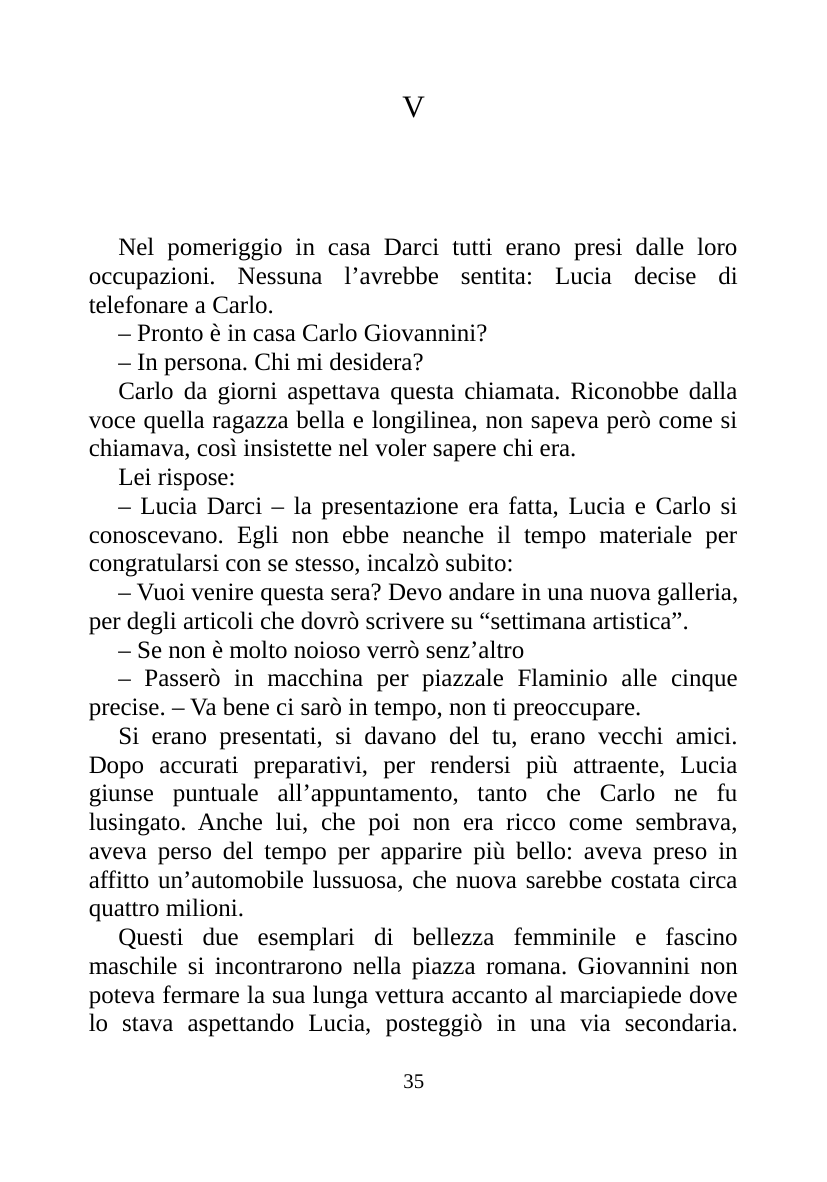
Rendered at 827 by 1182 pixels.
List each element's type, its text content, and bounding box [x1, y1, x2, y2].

text – Pronto è in casa Carlo Giovannini? [88, 318, 738, 347]
subtitle V [88, 88, 738, 124]
text – Passerò in macchina per piazzale Flaminio alle cinque precise. – Va bene ci sarò in tempo, non ti preoccupare. [88, 663, 738, 721]
text – Se non è molto noioso verrò senz’altro [88, 635, 738, 663]
text – Vuoi venire questa sera? Devo andare in una nuova galleria, per degli articoli che dovrò scrivere su “settimana artistica”. [88, 577, 738, 635]
text Carlo da giorni aspettava questa chiamata. Riconobbe dalla voce quella ragazza bella e longilinea, non sapeva però come si chiamava, così insistette nel voler sapere chi era. [88, 376, 738, 462]
text Si erano presentati, si davano del tu, erano vecchi amici. Dopo accurati preparativi, per rendersi più attraente, Lucia giunse puntuale all’appuntamento, tanto che Carlo ne fu lusingato. Anche lui, che poi non era ricco come sembrava, aveva perso del tempo per apparire più bello: aveva preso in affitto un’automobile lussuosa, che nuova sarebbe costata circa quattro milioni. [88, 721, 738, 922]
text Questi due esemplari di bellezza femminile e fascino maschile si incontrarono nella piazza romana. Giovannini non poteva fermare la sua lunga vettura accanto al marciapiede dove lo stava aspettando Lucia, posteggiò in una via secondaria. [88, 922, 738, 1037]
text – In persona. Chi mi desidera? [88, 347, 738, 376]
text Lei rispose: [88, 462, 738, 491]
text Nel pomeriggio in casa Darci tutti erano presi dalle loro occupazioni. Nessuna l’avrebbe sentita: Lucia decise di telefonare a Carlo. [88, 232, 738, 318]
text – Lucia Darci – la presentazione era fatta, Lucia e Carlo si conoscevano. Egli non ebbe neanche il tempo materiale per congratularsi con se stesso, incalzò subito: [88, 491, 738, 577]
